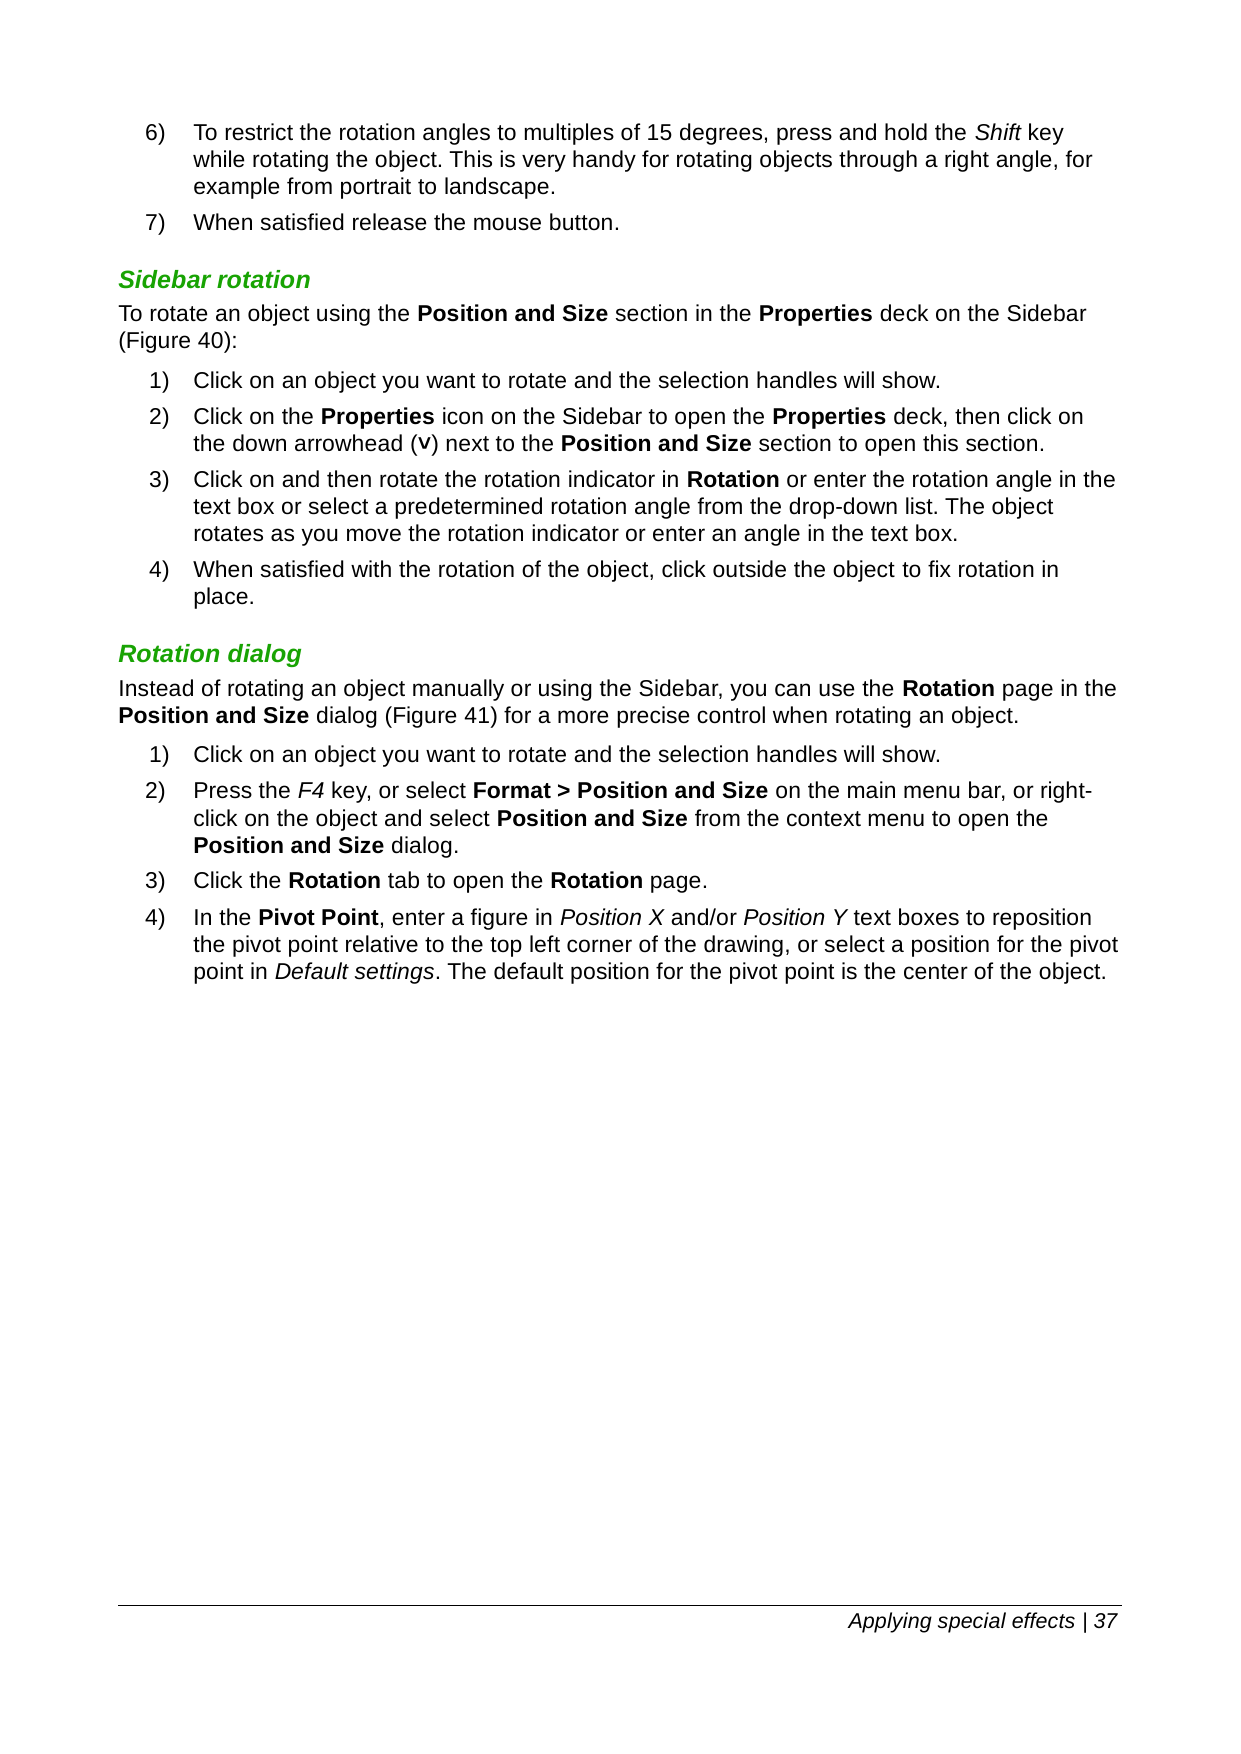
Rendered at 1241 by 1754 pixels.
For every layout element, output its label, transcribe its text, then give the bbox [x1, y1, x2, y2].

list To restrict the rotation angles to multiples of 15 degrees, press and hold the Shift key while rotating the object. This is very handy for rotating objects through a right angle, for example from portrait to landscape. [165, 118, 1122, 199]
subtitle Rotation dialog [118, 639, 1122, 668]
text Instead of rotating an object manually or using the Sidebar, you can use the Rotation page in the Position and Size dialog (Figure 41) for a more precise control when rotating an object. [118, 674, 1122, 728]
list When satisfied with the rotation of the object, click outside the object to fix rotation in place. [169, 556, 1122, 610]
list Click on an object you want to rotate and the selection handles will show. [169, 366, 1122, 393]
list Click on an object you want to rotate and the selection handles will show. [169, 741, 1122, 768]
list When satisfied release the mouse button. [165, 208, 1122, 235]
list Click on and then rotate the rotation indicator in Rotation or enter the rotation angle in the text box or select a predetermined rotation angle from the drop-down list. The object rotates as you move the rotation indicator or enter an angle in the text box. [169, 465, 1122, 547]
list Click the Rotation tab to open the Rotation page. [165, 867, 1122, 894]
subtitle Sidebar rotation [118, 265, 1122, 294]
text To rotate an object using the Position and Size section in the Properties deck on the Sidebar (Figure 40): [118, 300, 1122, 354]
list In the Pivot Point, enter a figure in Position X and/or Position Y text boxes to reposition the pivot point relative to the top left corner of the drawing, or select a position for the pivot point in Default settings. The default position for the pivot point is the center of the object. [165, 903, 1122, 984]
list Press the F4 key, or select Format > Position and Size on the main menu bar, or right-click on the object and select Position and Size from the context menu to open the Position and Size dialog. [165, 777, 1122, 858]
list Click on the Properties icon on the Sidebar to open the Properties deck, then click on the down arrowhead (˅) next to the Position and Size section to open this section. [169, 402, 1122, 457]
